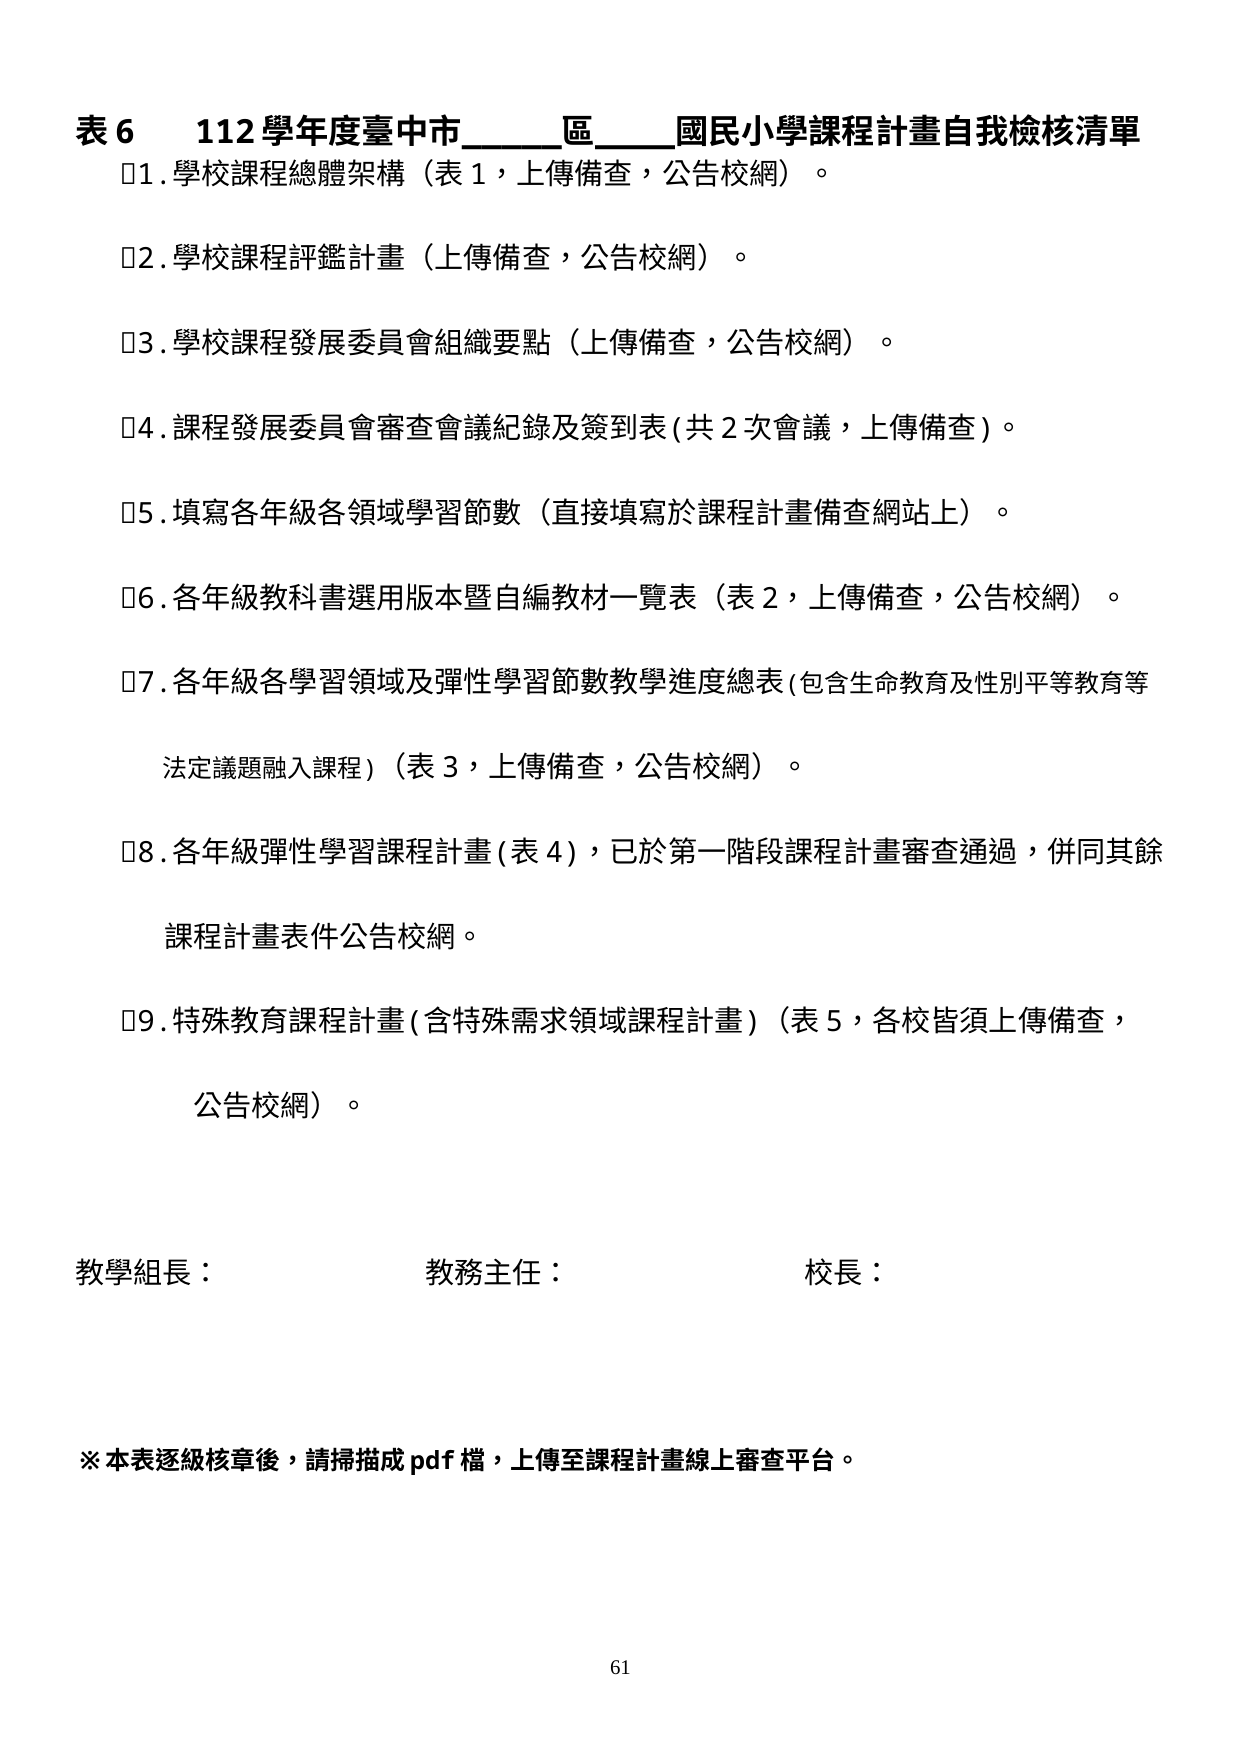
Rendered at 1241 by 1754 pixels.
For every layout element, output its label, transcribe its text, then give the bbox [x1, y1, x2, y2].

text 5.填寫各年級各領域學習節數（直接填寫於課程計畫備查網站上）。 [75, 489, 1165, 532]
text ※本表逐級核章後，請掃描成pdf檔，上傳至課程計畫線上審查平台。 [75, 1417, 1165, 1479]
text 表6 112學年度臺中市_____區____國民小學課程計畫自我檢核清單 [75, 88, 1165, 150]
text 6.各年級教科書選用版本暨自編教材一覽表（表2，上傳備查，公告校網）。 [119, 574, 1165, 617]
text 2.學校課程評鑑計畫（上傳備查，公告校網）。 [75, 235, 1165, 277]
text 教學組長： 教務主任： 校長： [75, 1229, 1165, 1292]
text 8.各年級彈性學習課程計畫(表4)，已於第一階段課程計畫審查通過，併同其餘課程計畫表件公告校網。 [119, 828, 1165, 956]
text 9.特殊教育課程計畫(含特殊需求領域課程計畫)（表5，各校皆須上傳備查， 公告校網）。 [119, 998, 1165, 1125]
text 1.學校課程總體架構（表1，上傳備查，公告校網）。 [75, 150, 1165, 193]
text 3.學校課程發展委員會組織要點（上傳備查，公告校網）。 [75, 320, 1165, 362]
text 4.課程發展委員會審查會議紀錄及簽到表(共2次會議，上傳備查)。 [75, 405, 1165, 447]
text 7.各年級各學習領域及彈性學習節數教學進度總表(包含生命教育及性別平等教育等法定議題融入課程)（表3，上傳備查，公告校網）。 [119, 659, 1165, 786]
